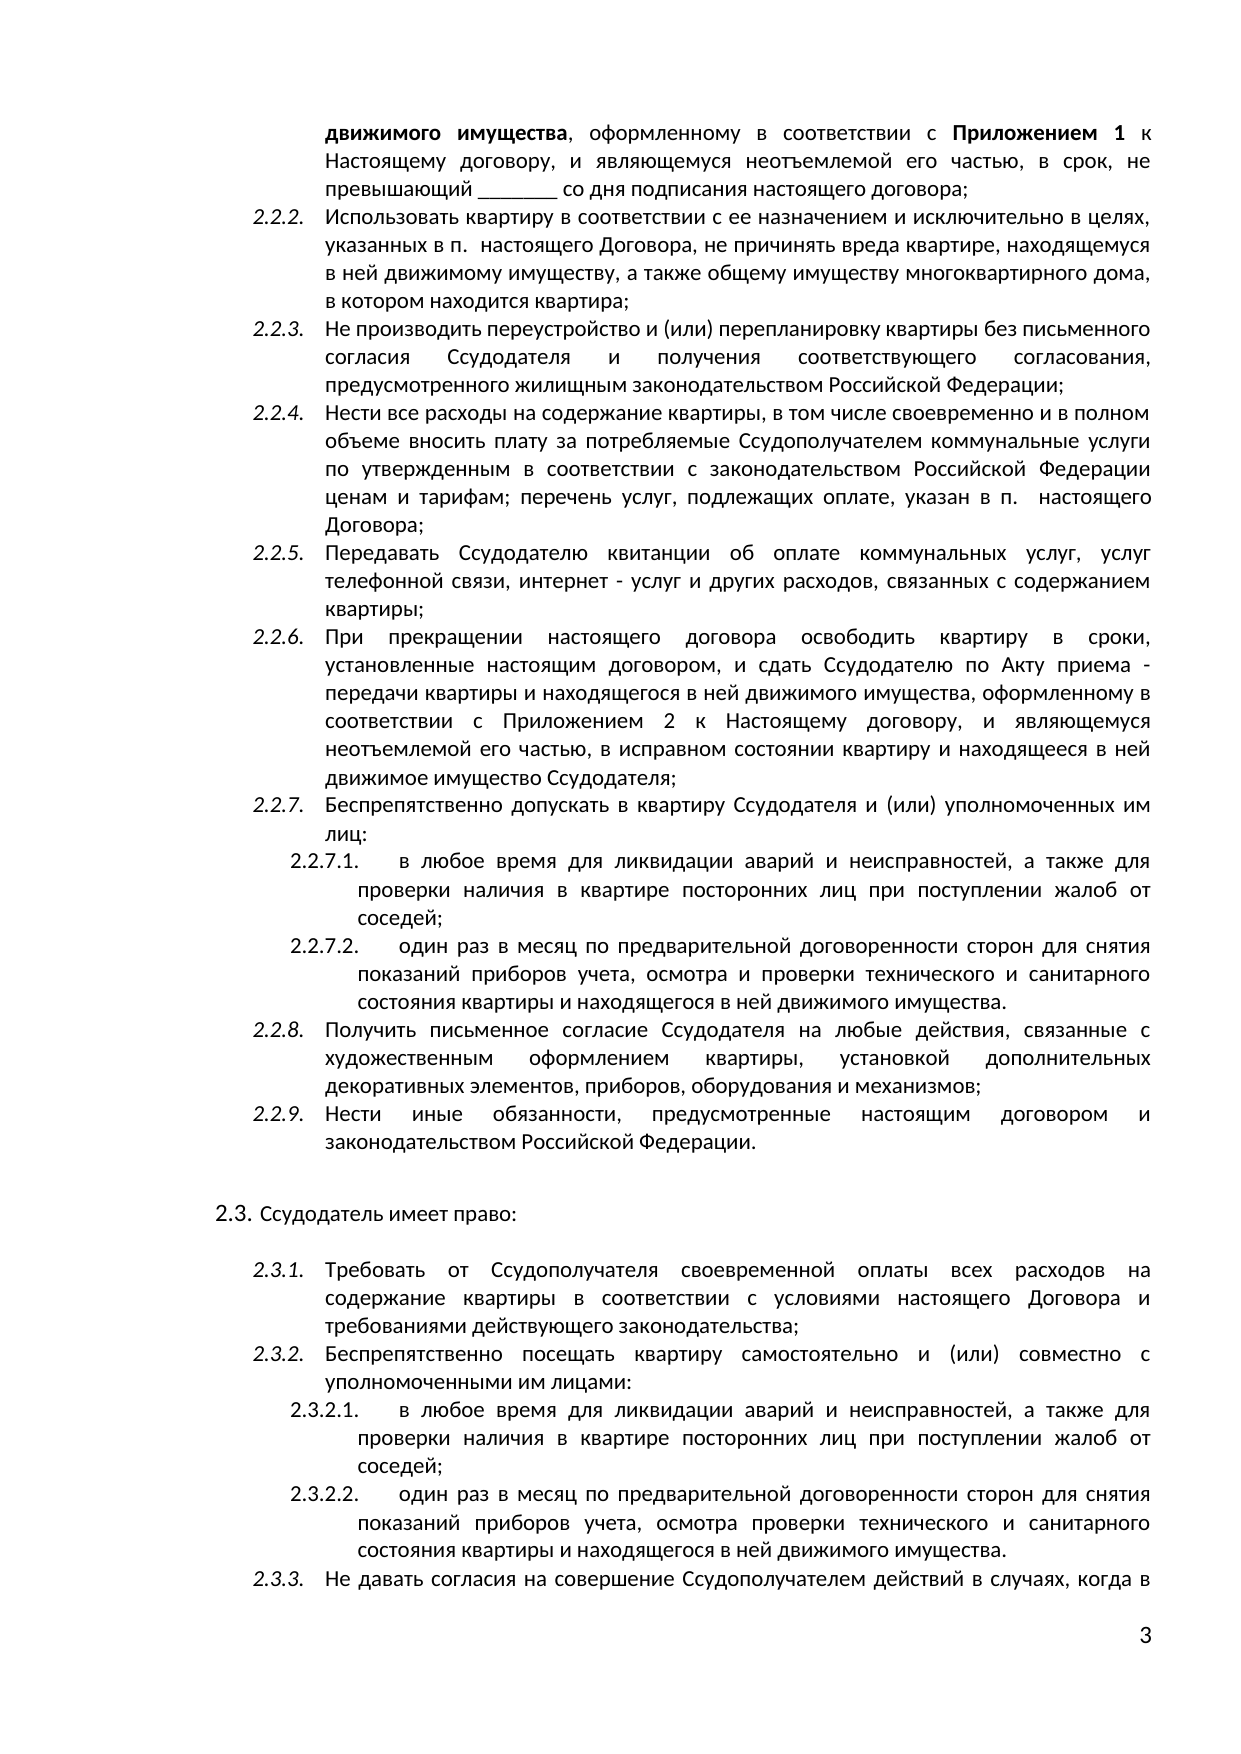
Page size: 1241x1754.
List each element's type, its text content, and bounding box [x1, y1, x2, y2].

list Использовать квартиру в соответствии с ее назначением и исключительно в целях, указанных в п. 1.2 настоящего Договора, не причинять вреда квартире, находящемуся в ней движимому имуществу, а также общему имуществу многоквартирного дома, в котором находится квартира; [252, 202, 1152, 314]
list Передавать Ссудодателю квитанции об оплате коммунальных услуг, услуг телефонной связи, интернет - услуг и других расходов, связанных с содержанием квартиры; [252, 538, 1152, 622]
list движимого имущества, оформленному в соответствии с Приложением 1 к Настоящему договору, и являющемуся неотъемлемой его частью, в срок, не превышающий _______ со дня подписания настоящего договора; [252, 118, 1152, 202]
list один раз в месяц по предварительной договоренности сторон для снятия показаний приборов учета, осмотра проверки технического и санитарного состояния квартиры и находящегося в ней движимого имущества. [290, 1479, 1152, 1564]
list Ссудодатель имеет право: [215, 1197, 1152, 1227]
list Нести иные обязанности, предусмотренные настоящим договором и законодательством Российской Федерации. [252, 1099, 1152, 1155]
list Не производить переустройство и (или) перепланировку квартиры без письменного согласия Ссудодателя и получения соответствующего согласования, предусмотренного жилищным законодательством Российской Федерации; [252, 314, 1152, 398]
list Нести все расходы на содержание квартиры, в том числе своевременно и в полном объеме вносить плату за потребляемые Ссудополучателем коммунальные услуги по утвержденным в соответствии с законодательством Российской Федерации ценам и тарифам; перечень услуг, подлежащих оплате, указан в п. 1.7 настоящего Договора; [252, 398, 1152, 538]
list в любое время для ликвидации аварий и неисправностей, а также для проверки наличия в квартире посторонних лиц при поступлении жалоб от соседей; [290, 1396, 1152, 1479]
list Получить письменное согласие Ссудодателя на любые действия, связанные с художественным оформлением квартиры, установкой дополнительных декоративных элементов, приборов, оборудования и механизмов; [252, 1015, 1152, 1099]
list При прекращении настоящего договора освободить квартиру в сроки, установленные настоящим договором, и сдать Ссудодателю по Акту приема - передачи квартиры и находящегося в ней движимого имущества, оформленному в соответствии с Приложением 2 к Настоящему договору, и являющемуся неотъемлемой его частью, в исправном состоянии квартиру и находящееся в ней движимое имущество Ссудодателя; [252, 622, 1152, 791]
list Беспрепятственно посещать квартиру самостоятельно и (или) совместно с уполномоченными им лицами: [252, 1339, 1152, 1396]
list в любое время для ликвидации аварий и неисправностей, а также для проверки наличия в квартире посторонних лиц при поступлении жалоб от соседей; [290, 847, 1152, 931]
list Требовать от Ссудополучателя своевременной оплаты всех расходов на содержание квартиры в соответствии с условиями настоящего Договора и требованиями действующего законодательства; [252, 1255, 1152, 1339]
list один раз в месяц по предварительной договоренности сторон для снятия показаний приборов учета, осмотра и проверки технического и санитарного состояния квартиры и находящегося в ней движимого имущества. [290, 931, 1152, 1015]
list Беспрепятственно допускать в квартиру Ссудодателя и (или) уполномоченных им лиц: [252, 791, 1152, 847]
list Не давать согласия на совершение Ссудополучателем действий в случаях, когда в [252, 1564, 1152, 1592]
